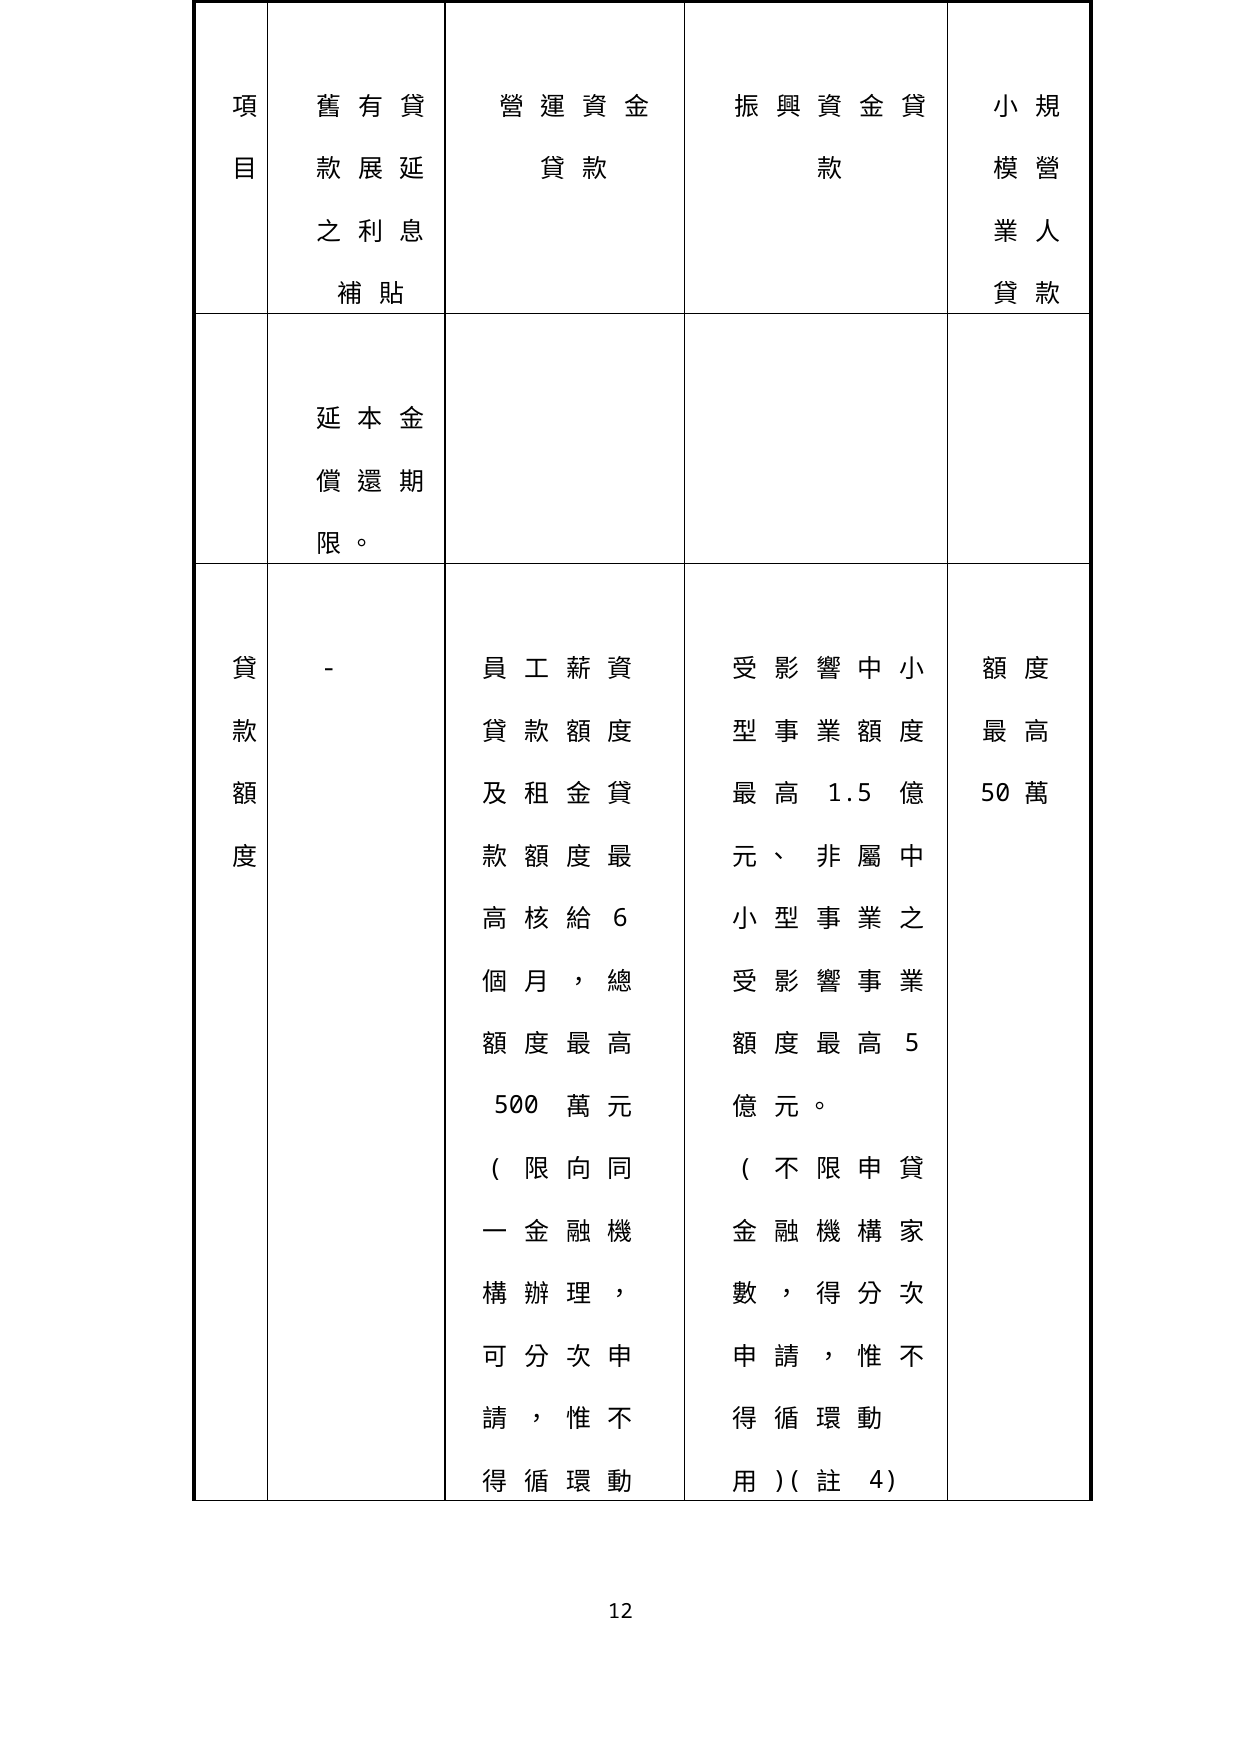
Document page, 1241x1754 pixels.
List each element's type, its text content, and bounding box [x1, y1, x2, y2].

table_header 營運資金貸款 [446, 3, 684, 312]
table_header 小規模營業人貸款 [948, 3, 1089, 312]
table_header 振興資金貸款 [685, 3, 947, 312]
table_cell 員工薪資貸款額度及租金貸款額度最高核給6個月，總額度最高500萬元 (限向同一金融機構辦理，可分次申請，惟不得循環動 [446, 564, 684, 1500]
table_header 舊有貸款展延 之利息補貼 [268, 3, 444, 312]
table_cell 貸款額度 [196, 564, 267, 1500]
table_cell - [948, 314, 1089, 562]
table_header 項目 [196, 3, 267, 312]
table_cell 延本金償還期限。 [268, 314, 444, 562]
table_cell 受影響中小型事業額度最高1.5億元、非屬中小型事業之受影響事業額度最高5億元。 (不限申貸金融機構家數，得分次申請，惟不得循環動用)(註4) [685, 564, 947, 1500]
table_cell - [268, 564, 444, 1500]
table_cell [446, 314, 684, 562]
table_cell [196, 314, 267, 562]
table_cell [685, 314, 947, 562]
table_cell 額度最高50萬 [948, 564, 1089, 1500]
